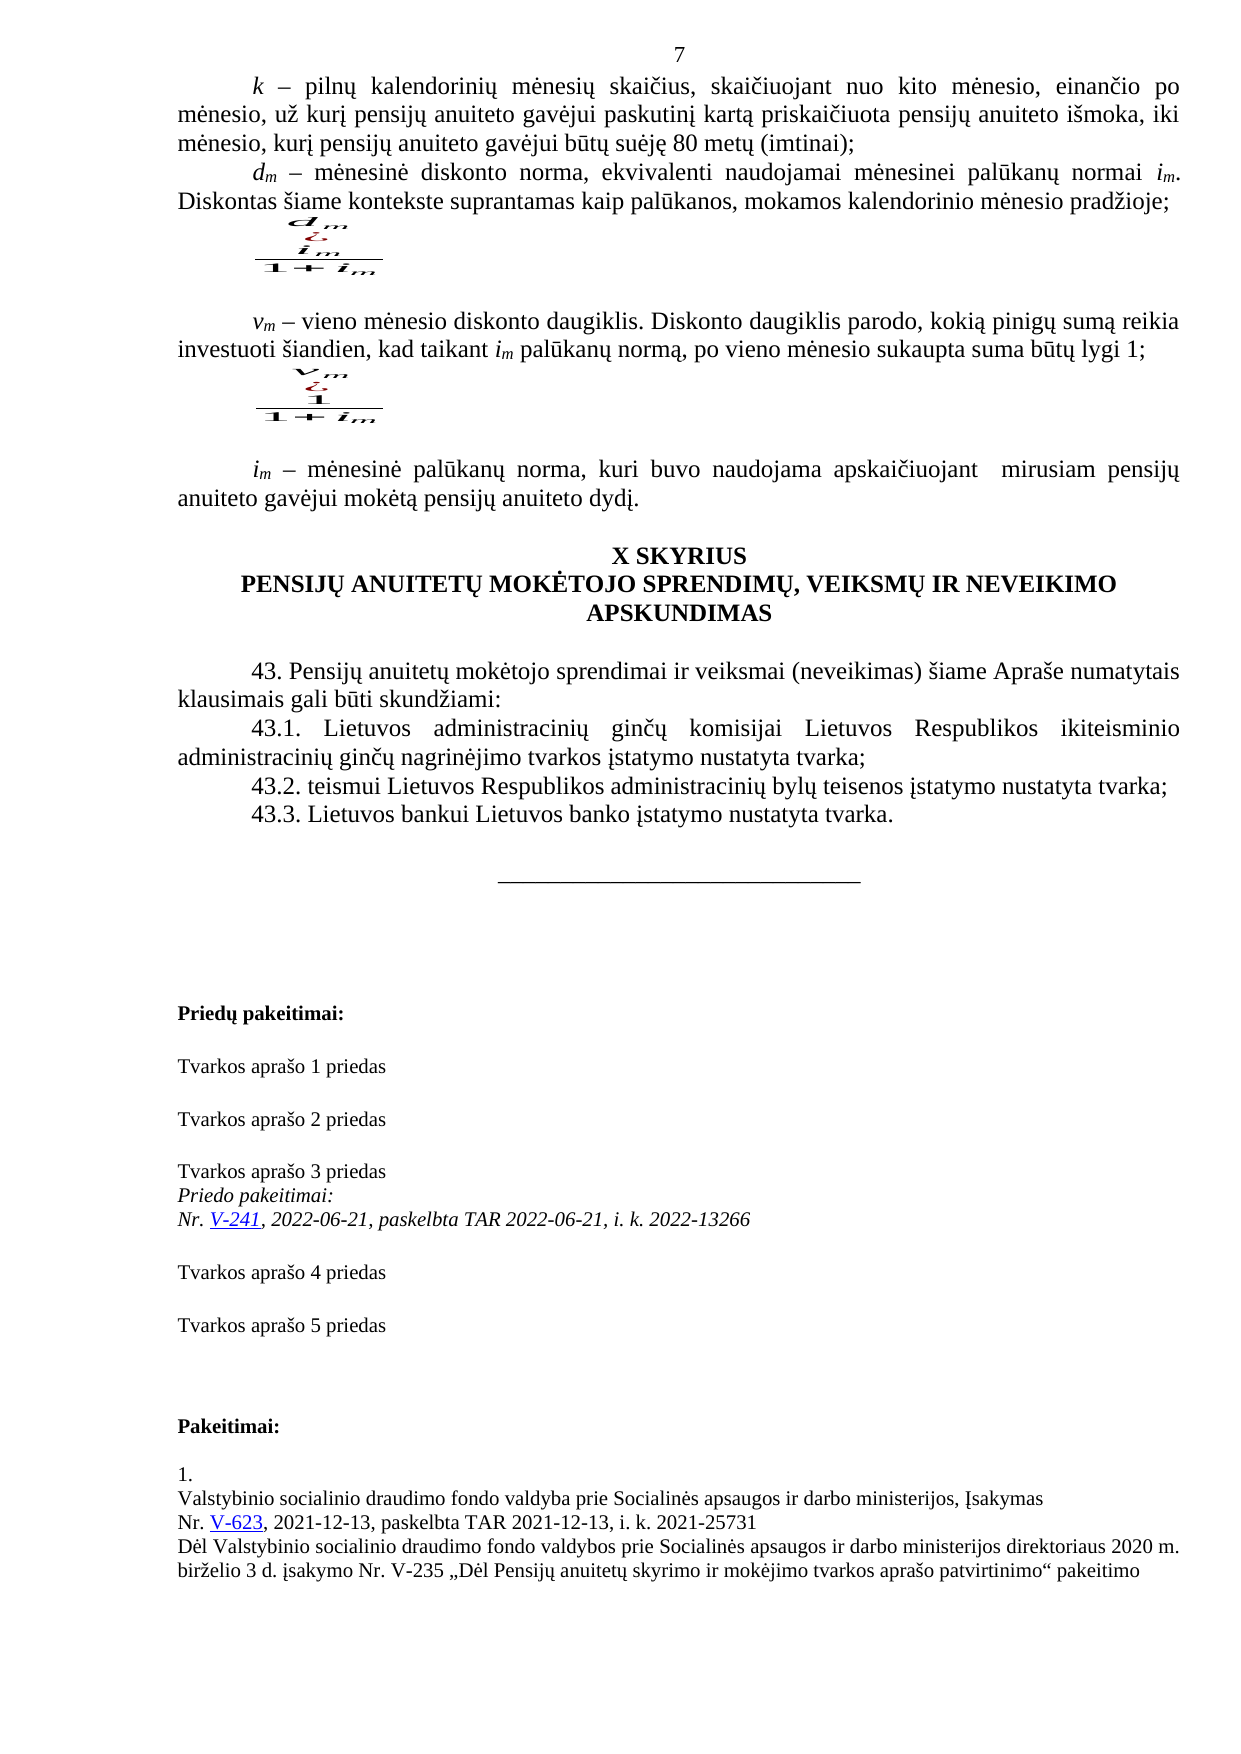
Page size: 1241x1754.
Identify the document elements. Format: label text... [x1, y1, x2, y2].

text Tvarkos aprašo 5 priedas [177, 1313, 1181, 1337]
text Priedų pakeitimai: [177, 1001, 1181, 1025]
text 43.2. teismui Lietuvos Respublikos administracinių bylų teisenos įstatymo nustatyta tvarka; [177, 771, 1181, 799]
text 43.3. Lietuvos bankui Lietuvos banko įstatymo nustatyta tvarka. [177, 799, 1181, 828]
text Dėl Valstybinio socialinio draudimo fondo valdybos prie Socialinės apsaugos ir darbo ministerijos direktoriaus 2020 m. birželio 3 d. įsakymo Nr. V-235 „Dėl Pensijų anuitetų skyrimo ir mokėjimo tvarkos aprašo patvirtinimo“ pakeitimo [177, 1534, 1181, 1582]
text 1. [177, 1462, 1181, 1486]
text dm – mėnesinė diskonto norma, ekvivalenti naudojamai mėnesinei palūkanų normai im. Diskontas šiame kontekste suprantamas kaip palūkanos, mokamos kalendorinio mėnesio pradžioje; [177, 157, 1181, 214]
text 43. Pensijų anuitetų mokėtojo sprendimai ir veiksmai (neveikimas) šiame Apraše numatytais klausimais gali būti skundžiami: [177, 656, 1181, 713]
text PENSIJŲ ANUITETŲ MOKĖTOJO SPRENDIMŲ, VEIKSMŲ IR NEVEIKIMO APSKUNDIMAS [177, 569, 1181, 627]
text im – mėnesinė palūkanų norma, kuri buvo naudojama apskaičiuojant mirusiam pensijų anuiteto gavėjui mokėtą pensijų anuiteto dydį. [177, 454, 1181, 512]
text X SKYRIUS [177, 541, 1181, 569]
text Tvarkos aprašo 4 priedas [177, 1260, 1181, 1284]
text _____________________________ [177, 857, 1181, 886]
text Pakeitimai: [177, 1414, 1181, 1438]
text k – pilnų kalendorinių mėnesių skaičius, skaičiuojant nuo kito mėnesio, einančio po mėnesio, už kurį pensijų anuiteto gavėjui paskutinį kartą priskaičiuota pensijų anuiteto išmoka, iki mėnesio, kurį pensijų anuiteto gavėjui būtų suėję 80 metų (imtinai); [177, 71, 1181, 157]
text Tvarkos aprašo 3 priedas [177, 1159, 1181, 1183]
text Tvarkos aprašo 1 priedas [177, 1054, 1181, 1078]
text 43.1. Lietuvos administracinių ginčų komisijai Lietuvos Respublikos ikiteisminio administracinių ginčų nagrinėjimo tvarkos įstatymo nustatyta tvarka; [177, 713, 1181, 771]
text Valstybinio socialinio draudimo fondo valdyba prie Socialinės apsaugos ir darbo ministerijos, Įsakymas [177, 1486, 1181, 1510]
text vm – vieno mėnesio diskonto daugiklis. Diskonto daugiklis parodo, kokią pinigų sumą reikia investuoti šiandien, kad taikant im palūkanų normą, po vieno mėnesio sukaupta suma būtų lygi 1; [177, 306, 1181, 363]
text Priedo pakeitimai: [177, 1183, 1181, 1207]
text Nr. V-623, 2021-12-13, paskelbta TAR 2021-12-13, i. k. 2021-25731 [177, 1510, 1181, 1534]
text Tvarkos aprašo 2 priedas [177, 1106, 1181, 1131]
text Nr. V-241, 2022-06-21, paskelbta TAR 2022-06-21, i. k. 2022-13266 [177, 1207, 1181, 1231]
